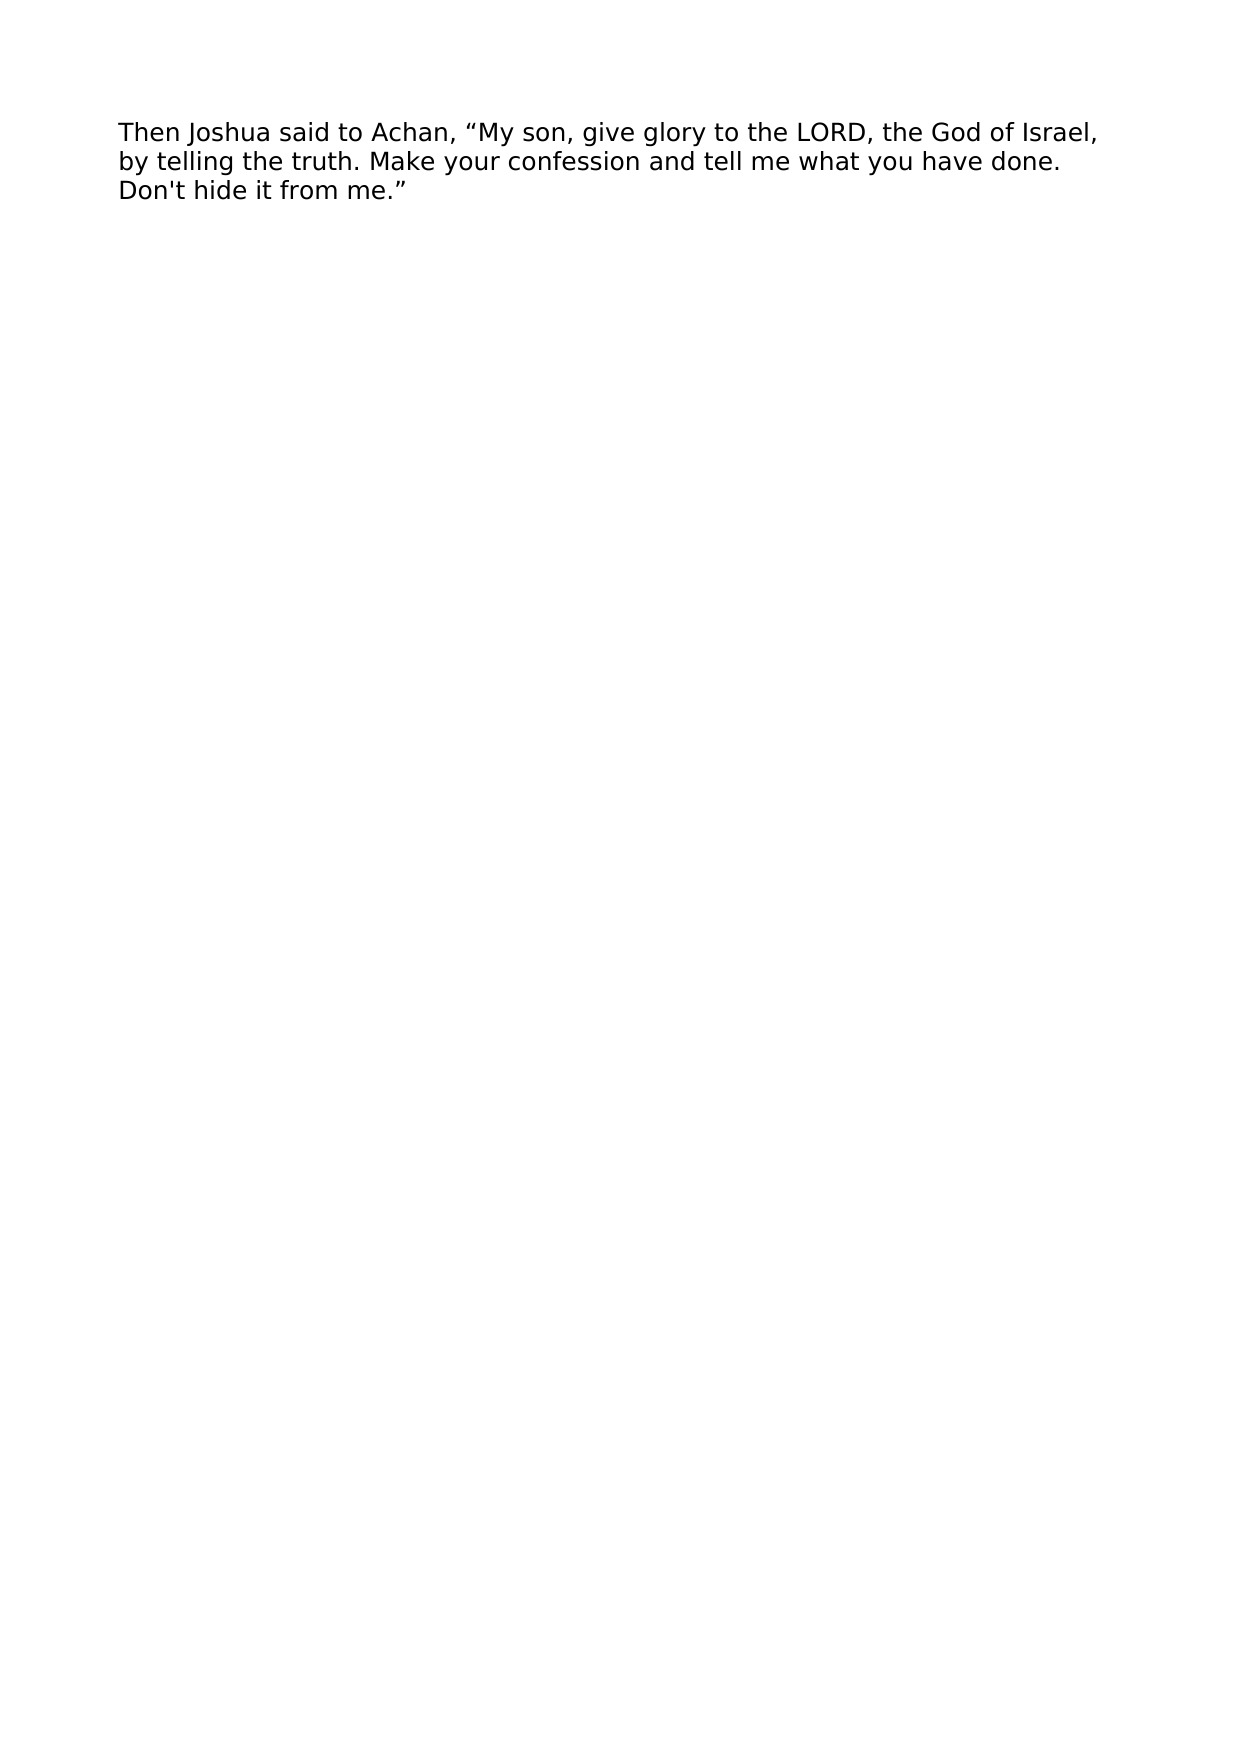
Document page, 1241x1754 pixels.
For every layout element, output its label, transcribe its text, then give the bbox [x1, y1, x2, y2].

text Then Joshua said to Achan, “My son, give glory to the LORD, the God of Israel, by telling the truth. Make your confession and tell me what you have done. Don't hide it from me.” [118, 118, 1122, 206]
